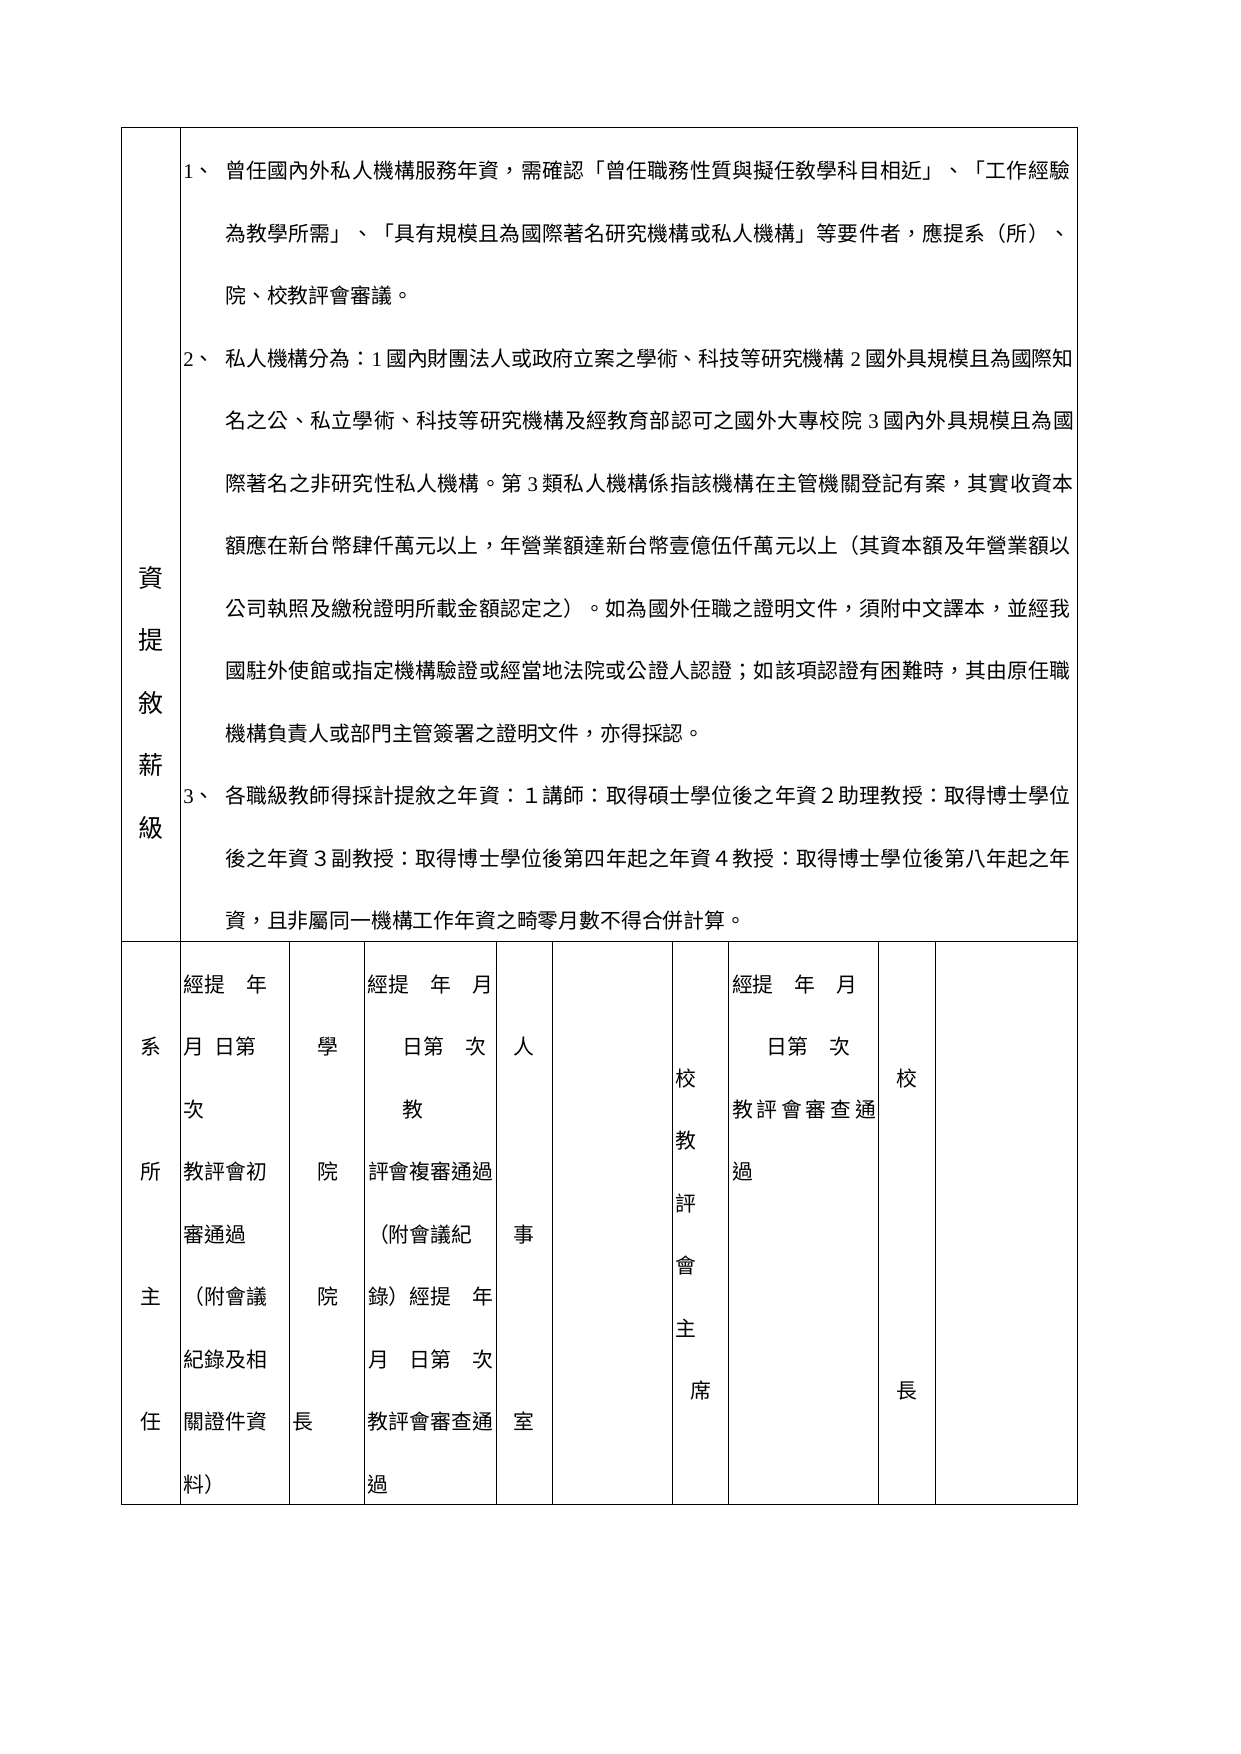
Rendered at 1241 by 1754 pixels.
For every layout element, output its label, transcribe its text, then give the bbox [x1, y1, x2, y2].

table_cell 經提 年 月 日第 次教 評會複審通過（附會議紀錄）經提 年 月 日第 次 教評會審查通過 [365, 942, 496, 1504]
table_cell 校 教 評 會 主 席 [673, 942, 728, 1504]
table_cell 經提 年 月 日第 次 教評會初審通過（附會議紀錄及相關證件資料） [181, 942, 289, 1504]
table_cell [936, 942, 1077, 1504]
table_cell 校 長 [879, 942, 935, 1504]
table_cell [553, 942, 672, 1504]
table_cell 資 提 敘 薪 級 [122, 128, 180, 941]
table_cell 曾任國內外私人機構服務年資，需確認「曾任職務性質與擬任敎學科目相近」、「工作經驗為教學所需」、「具有規模且為國際著名研究機構或私人機構」等要件者，應提系（所）、院、校教評會審議。 私人機構分為：1國內財團法人或政府立案之學術、科技等研究機構2國外具規模且為國際知名之公、私立學術、科技等研究機構及經教育部認可之國外大專校院3國內外具規模且為國際著名之非研究性私人機構。第3類私人機構係指該機構在主管機關登記有案，其實收資本額應在新台幣肆仟萬元以上，年營業額達新台幣壹億伍仟萬元以上（其資本額及年營業額以公司執照及繳稅證明所載金額認定之）。如為國外任職之證明文件，須附中文譯本，並經我國駐外使館或指定機構驗證或經當地法院或公證人認證；如該項認證有困難時，其由原任職機構負責人或部門主管簽署之證明文件，亦得採認。 各職級教師得採計提敘之年資：１講師：取得碩士學位後之年資２助理教授：取得博士學位後之年資３副教授：取得博士學位後第四年起之年資４教授：取得博士學位後第八年起之年資，且非屬同一機構工作年資之畸零月數不得合併計算。 [181, 128, 1077, 941]
table_cell 經提 年 月 日第 次 教評會審查通過 [729, 942, 878, 1504]
table_cell 學 院 院 長 [290, 942, 364, 1504]
table_cell 系 所 主 任 [122, 942, 180, 1504]
table_cell 人 事 室 [497, 942, 552, 1504]
